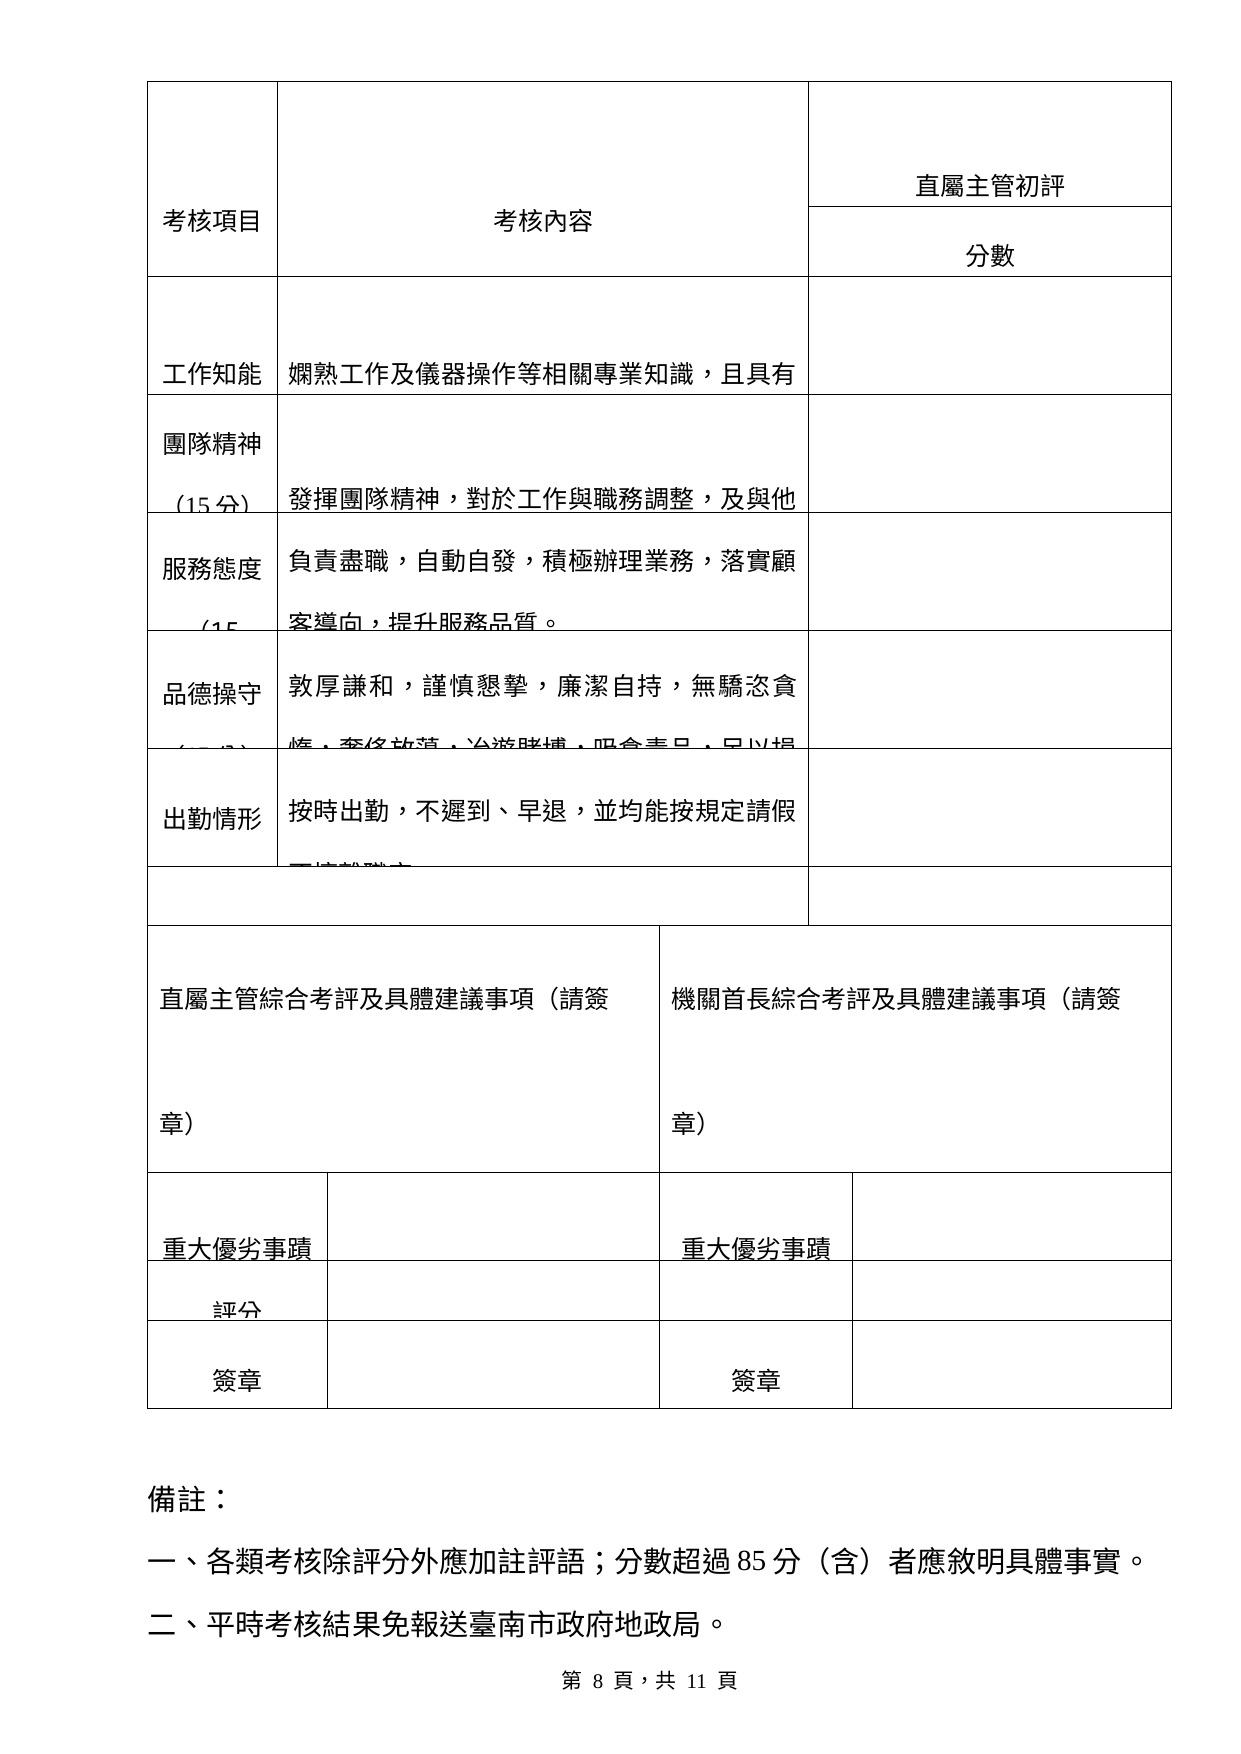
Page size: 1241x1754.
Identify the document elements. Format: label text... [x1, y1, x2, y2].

table_cell 重大優劣事蹟及綜合評語 [660, 1173, 852, 1260]
table_cell 總 分 [148, 867, 808, 925]
table_cell 發揮團隊精神，對於工作與職務調整，及與他人協調合作，能優先考量組織目標之達成。 [278, 395, 808, 512]
table_cell [809, 277, 1171, 394]
table_cell 直屬主管初評 [809, 82, 1171, 206]
table_cell 機關首長綜合考評及具體建議事項（請簽章） [660, 926, 1171, 1172]
table_cell 簽章 [148, 1321, 327, 1408]
table_cell 按時出勤，不遲到、早退，並均能按規定請假不擅離職守。 [278, 749, 808, 866]
text 備註： [148, 1456, 1152, 1518]
table_cell 重大優劣事蹟及綜合評語 [148, 1173, 327, 1260]
table_cell 工作知能表現 （40分） [148, 277, 277, 394]
table_cell 敦厚謙和，謹慎懇摯，廉潔自持，無驕恣貪惰，奢侈放蕩，冶遊賭博，吸食毒品，足以損壞名譽之行為。 [278, 631, 808, 748]
table_cell [809, 867, 1171, 925]
table_cell [328, 1321, 659, 1408]
table_cell 服務態度（15分） [148, 513, 277, 630]
table_cell [809, 395, 1171, 512]
table_cell 評分 [148, 1261, 327, 1319]
table_cell [809, 631, 1171, 748]
text 二、平時考核結果免報送臺南市政府地政局。 [148, 1581, 1152, 1643]
table_cell 出勤情形（15分） [148, 749, 277, 866]
table_cell 品德操守（15分） [148, 631, 277, 748]
text 一、各類考核除評分外應加註評語；分數超過85分（含）者應敘明具體事實。 [148, 1518, 1152, 1581]
table_cell 評分 [660, 1261, 852, 1319]
table_cell [809, 749, 1171, 866]
table_cell [328, 1261, 659, 1319]
table_cell 嫻熟工作及儀器操作等相關專業知識，且具有業務需要之基本電腦作業能力，並能充分運用。臨時交辦案件亦能依限完成。 [278, 277, 808, 394]
table_cell [809, 513, 1171, 630]
table_cell 重大優劣事蹟及綜合評語 [709, 1248, 728, 1260]
table_cell 重大優劣事蹟及綜合評語 [190, 1248, 209, 1260]
table_cell 考核項目 [148, 82, 277, 276]
table_cell 考核內容 [278, 82, 808, 276]
table_cell [853, 1261, 1171, 1319]
table_cell 直屬主管綜合考評及具體建議事項（請簽章） [148, 926, 659, 1172]
table_cell 分數 [809, 207, 1171, 276]
table_cell [853, 1173, 1171, 1260]
table_cell 負責盡職，自動自發，積極辦理業務，落實顧客導向，提升服務品質。 [278, 513, 808, 630]
table_cell 團隊精神（15分） [148, 395, 277, 512]
table_cell [853, 1321, 1171, 1408]
table_cell 簽章 [660, 1321, 852, 1408]
table_cell [328, 1173, 659, 1260]
